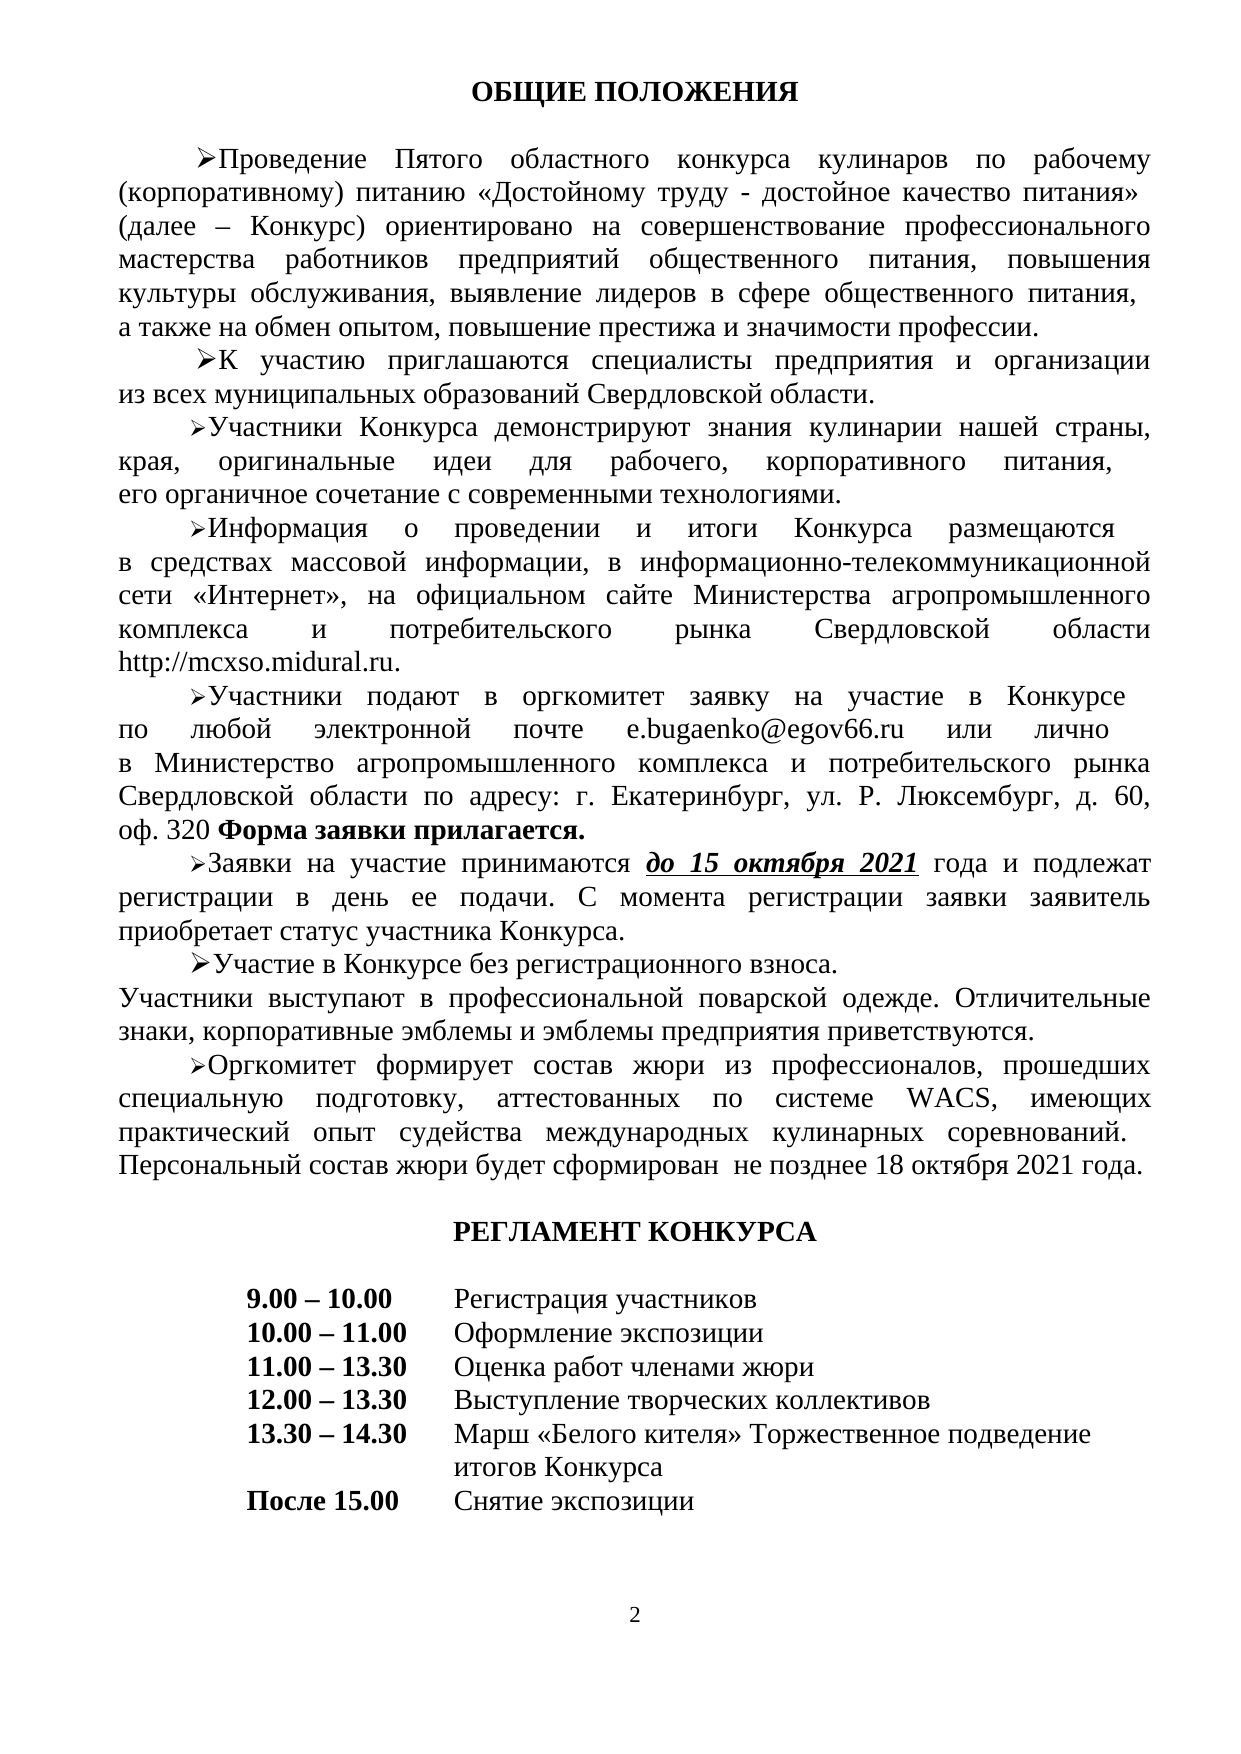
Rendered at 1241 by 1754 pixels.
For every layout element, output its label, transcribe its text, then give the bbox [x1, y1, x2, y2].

table_cell 10.00 – 11.00 [235, 1315, 442, 1349]
table_header Регистрация участников [442, 1282, 1145, 1315]
table_cell Выступление творческих коллективов [442, 1382, 1145, 1416]
list Участники подают в оргкомитет заявку на участие в Конкурсе по любой электронной почте e.bugaenko@egov66.ru или лично в Министерство агропромышленного комплекса и потребительского рынка Свердловской области по адресу: г. Екатеринбург, ул. Р. Люксембург, д. 60, оф. 320 Форма заявки прилагается. [118, 678, 1152, 846]
table_cell После 15.00 [235, 1483, 442, 1516]
list К участию приглашаются специалисты предприятия и организации из всех муниципальных образований Свердловской области. [118, 342, 1152, 409]
table_cell Марш «Белого кителя» Торжественное подведение итогов Конкурса [442, 1416, 1145, 1483]
text ОБЩИЕ ПОЛОЖЕНИЯ [118, 74, 1152, 107]
list Проведение Пятого областного конкурса кулинаров по рабочему (корпоративному) питанию «Достойному труду - достойное качество питания» (далее – Конкурс) ориентировано на совершенствование профессионального мастерства работников предприятий общественного питания, повышения культуры обслуживания, выявление лидеров в сфере общественного питания, а также на обмен опытом, повышение престижа и значимости профессии. [118, 141, 1152, 342]
list Участники выступают в профессиональной поварской одежде. Отличительные знаки, корпоративные эмблемы и эмблемы предприятия приветствуются. [118, 980, 1152, 1047]
table_cell 12.00 – 13.30 [235, 1382, 442, 1416]
text РЕГЛАМЕНТ КОНКУРСА [118, 1214, 1152, 1248]
table_cell Снятие экспозиции [442, 1483, 1145, 1516]
list Оргкомитет формирует состав жюри из профессионалов, прошедших специальную подготовку, аттестованных по системе WACS, имеющих практический опыт судейства международных кулинарных соревнований. Персональный состав жюри будет сформирован не позднее 18 октября 2021 года. [118, 1047, 1152, 1181]
table_cell 11.00 – 13.30 [235, 1349, 442, 1382]
table_cell Оценка работ членами жюри [442, 1349, 1145, 1382]
table_cell Оформление экспозиции [442, 1315, 1145, 1349]
list Информация о проведении и итоги Конкурса размещаются в средствах массовой информации, в информационно-телекоммуникационной сети «Интернет», на официальном сайте Министерства агропромышленного комплекса и потребительского рынка Свердловской области http://mcxso.midural.ru. [118, 510, 1152, 678]
list Участники Конкурса демонстрируют знания кулинарии нашей страны, края, оригинальные идеи для рабочего, корпоративного питания, его органичное сочетание с современными технологиями. [118, 409, 1152, 510]
list Участие в Конкурсе без регистрационного взноса. [118, 946, 1152, 980]
table_cell 13.30 – 14.30 [235, 1416, 442, 1483]
list Заявки на участие принимаются до 15 октября 2021 года и подлежат регистрации в день ее подачи. С момента регистрации заявки заявитель приобретает статус участника Конкурса. [118, 846, 1152, 946]
table_header 9.00 – 10.00 [235, 1282, 442, 1315]
